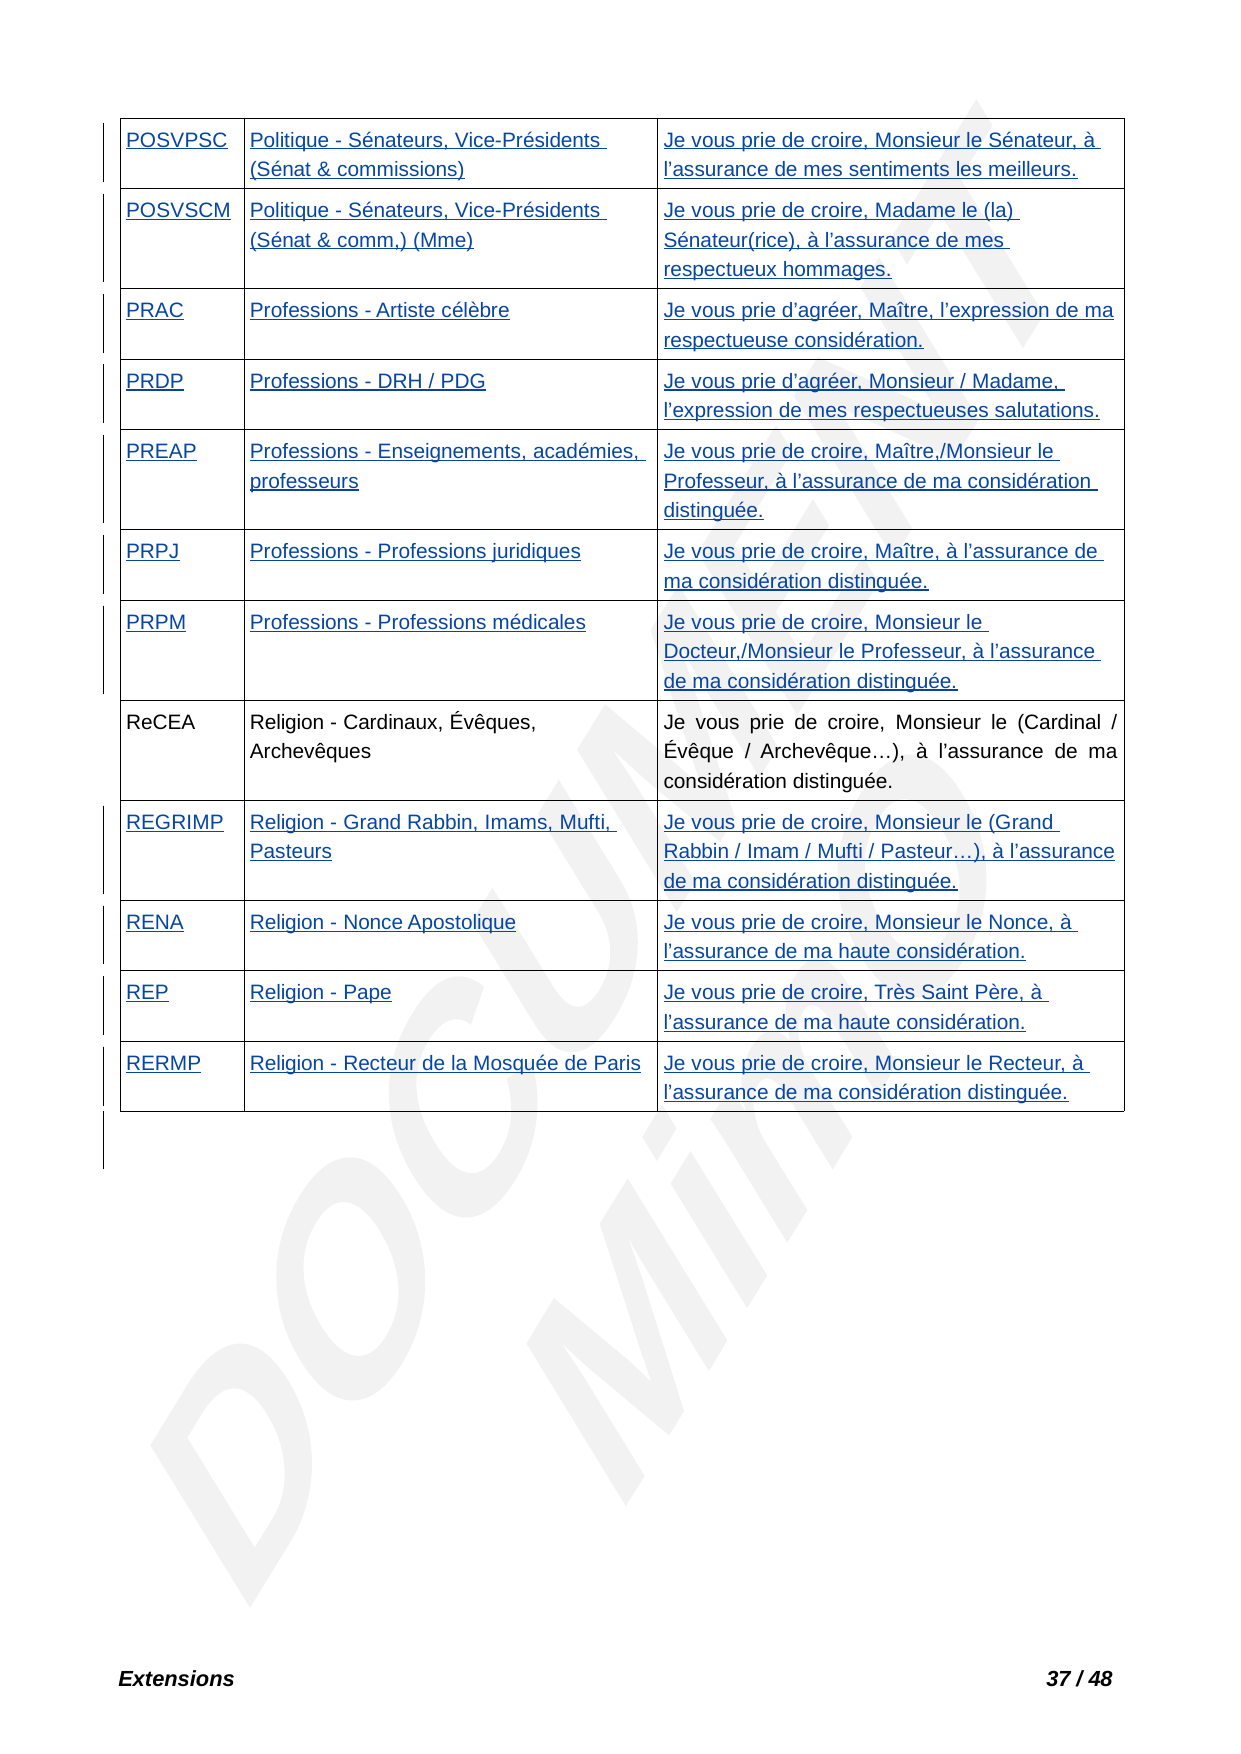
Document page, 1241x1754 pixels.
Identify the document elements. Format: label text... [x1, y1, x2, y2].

table_cell PRDP [121, 360, 244, 429]
table_cell Religion - Nonce Apostolique [245, 901, 657, 970]
table_cell Je vous prie de croire, Monsieur le Sénateur, à l’assurance de mes sentiments les meilleurs. [658, 119, 1124, 188]
table_cell Je vous prie de croire, Monsieur le (Grand Rabbin / Imam / Mufti / Pasteur…), à l’assurance de ma considération distinguée. [658, 801, 1124, 900]
table_cell Professions - Artiste célèbre [245, 289, 657, 359]
table_cell Politique - Sénateurs, Vice-Présidents (Sénat & commissions) [245, 119, 657, 188]
table_cell Professions - DRH / PDG [245, 360, 657, 429]
table_cell Politique - Sénateurs, Vice-Présidents (Sénat & comm,) (Mme) [245, 189, 657, 288]
table_cell Religion - Grand Rabbin, Imams, Mufti, Pasteurs [245, 801, 657, 900]
table_cell Je vous prie de croire, Monsieur le (Cardinal / Évêque / Archevêque…), à l’assurance de ma considération distinguée. [658, 701, 1124, 800]
table_cell Je vous prie de croire, Très Saint Père, à l’assurance de ma haute considération. [658, 971, 1124, 1041]
table_cell Je vous prie de croire, Monsieur le Nonce, à l’assurance de ma haute considération. [658, 901, 1124, 970]
table_cell Professions - Professions médicales [245, 601, 657, 700]
table_cell PRPJ [121, 530, 244, 600]
table_cell Professions - Professions juridiques [245, 530, 657, 600]
table_cell Religion - Cardinaux, Évêques, Archevêques [245, 701, 657, 800]
table_cell PREAP [121, 430, 244, 529]
table_cell Je vous prie de croire, Maître, à l’assurance de ma considération distinguée. [658, 530, 1124, 600]
table_cell Je vous prie de croire, Monsieur le Docteur,/Monsieur le Professeur, à l’assurance de ma considération distinguée. [658, 601, 1124, 700]
table_cell ReCEA [121, 701, 244, 800]
table_cell Je vous prie d’agréer, Maître, l’expression de ma respectueuse considération. [658, 289, 1124, 359]
table_cell Professions - Enseignements, académies, professeurs [245, 430, 657, 529]
table_cell Religion - Recteur de la Mosquée de Paris [245, 1042, 657, 1111]
table_cell Je vous prie de croire, Madame le (la) Sénateur(rice), à l’assurance de mes respectueux hommages. [658, 189, 1124, 288]
table_cell Je vous prie d’agréer, Monsieur / Madame, l’expression de mes respectueuses salutations. [658, 360, 1124, 429]
table_cell PRPM [121, 601, 244, 700]
table_cell RERMP [121, 1042, 244, 1111]
table_cell Religion - Pape [245, 971, 657, 1041]
table_cell POSVPSC [121, 119, 244, 188]
table_cell Je vous prie de croire, Monsieur le Recteur, à l’assurance de ma considération distinguée. [658, 1042, 1124, 1111]
table_cell POSVSCM [121, 189, 244, 288]
table_cell PRAC [121, 289, 244, 359]
table_cell Je vous prie de croire, Maître,/Monsieur le Professeur, à l’assurance de ma considération distinguée. [658, 430, 1124, 529]
table_cell RENA [121, 901, 244, 970]
table_cell REGRIMP [121, 801, 244, 900]
table_cell REP [121, 971, 244, 1041]
